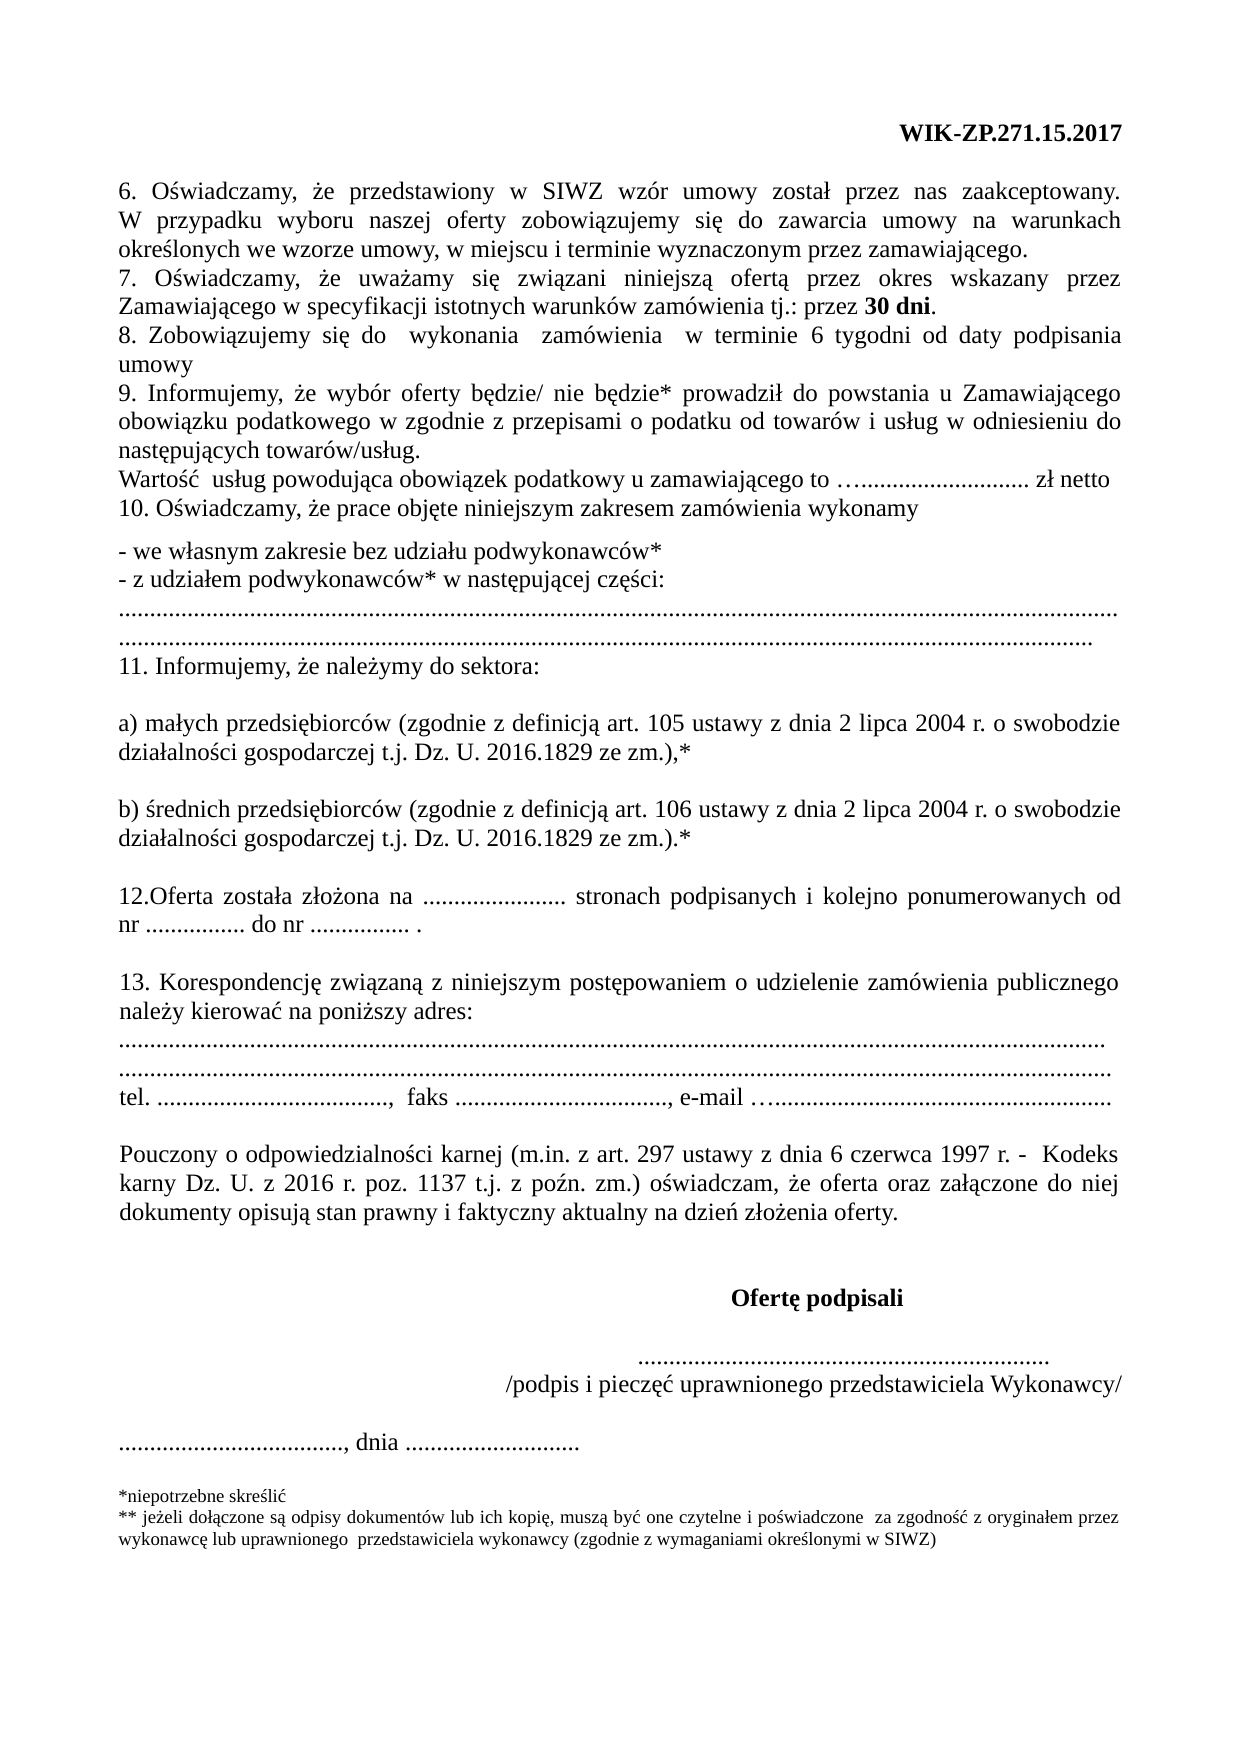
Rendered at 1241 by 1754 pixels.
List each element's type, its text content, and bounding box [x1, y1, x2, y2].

text 12.Oferta została złożona na ....................... stronach podpisanych i kolejno ponumerowanych od nr ................ do nr ................ . [118, 881, 1122, 938]
text 9. Informujemy, że wybór oferty będzie/ nie będzie* prowadził do powstania u Zamawiającego obowiązku podatkowego w zgodnie z przepisami o podatku od towarów i usług w odniesieniu do następujących towarów/usług. [118, 378, 1122, 464]
list 13. Korespondencję związaną z niniejszym postępowaniem o udzielenie zamówienia publicznego należy kierować na poniższy adres: [119, 967, 1120, 1024]
text Ofertę podpisali [118, 1283, 1122, 1312]
text 8. Zobowiązujemy się do wykonania zamówienia w terminie 6 tygodni od daty podpisania umowy [118, 320, 1122, 378]
text 10. Oświadczamy, że prace objęte niniejszym zakresem zamówienia wykonamy [118, 493, 1122, 521]
text 11. Informujemy, że należymy do sektora: [118, 651, 1122, 679]
text *niepotrzebne skreślić [118, 1484, 1122, 1506]
text - z udziałem podwykonawców* w następującej części: ............................................................................................................................................................................................................................................................................................................................ [118, 564, 1122, 651]
text /podpis i pieczęć uprawnionego przedstawiciela Wykonawcy/ [118, 1369, 1122, 1398]
text b) średnich przedsiębiorców (zgodnie z definicją art. 106 ustawy z dnia 2 lipca 2004 r. o swobodzie działalności gospodarczej t.j. Dz. U. 2016.1829 ze zm.).* [118, 794, 1122, 852]
text Wartość usług powodująca obowiązek podatkowy u zamawiającego to …........................... zł netto [118, 464, 1122, 493]
text 7. Oświadczamy, że uważamy się związani niniejszą ofertą przez okres wskazany przez Zamawiającego w specyfikacji istotnych warunków zamówienia tj.: przez 30 dni. [118, 263, 1122, 320]
text a) małych przedsiębiorców (zgodnie z definicją art. 105 ustawy z dnia 2 lipca 2004 r. o swobodzie działalności gospodarczej t.j. Dz. U. 2016.1829 ze zm.),* [118, 708, 1122, 766]
text Pouczony o odpowiedzialności karnej (m.in. z art. 297 ustawy z dnia 6 czerwca 1997 r. - Kodeks karny Dz. U. z 2016 r. poz. 1137 t.j. z poźn. zm.) oświadczam, że oferta oraz załączone do niej dokumenty opisują stan prawny i faktyczny aktualny na dzień złożenia oferty. [119, 1139, 1120, 1226]
text 6. Oświadczamy, że przedstawiony w SIWZ wzór umowy został przez nas zaakceptowany. W przypadku wyboru naszej oferty zobowiązujemy się do zawarcia umowy na warunkach określonych we wzorze umowy, w miejscu i terminie wyznaczonym przez zamawiającego. [118, 176, 1122, 263]
list .............................................................................................................................................................. [118, 1024, 1120, 1053]
text ...................................., dnia ............................ [118, 1427, 1122, 1456]
list tel. ....................................., faks .................................., e-mail …...................................................... [119, 1082, 1120, 1111]
text .................................................................. [118, 1341, 1122, 1369]
list ............................................................................................................................................................... [118, 1053, 1120, 1082]
text ** jeżeli dołączone są odpisy dokumentów lub ich kopię, muszą być one czytelne i poświadczone za zgodność z oryginałem przez wykonawcę lub uprawnionego przedstawiciela wykonawcy (zgodnie z wymaganiami określonymi w SIWZ) [118, 1506, 1122, 1549]
text - we własnym zakresie bez udziału podwykonawców* [118, 536, 1122, 564]
